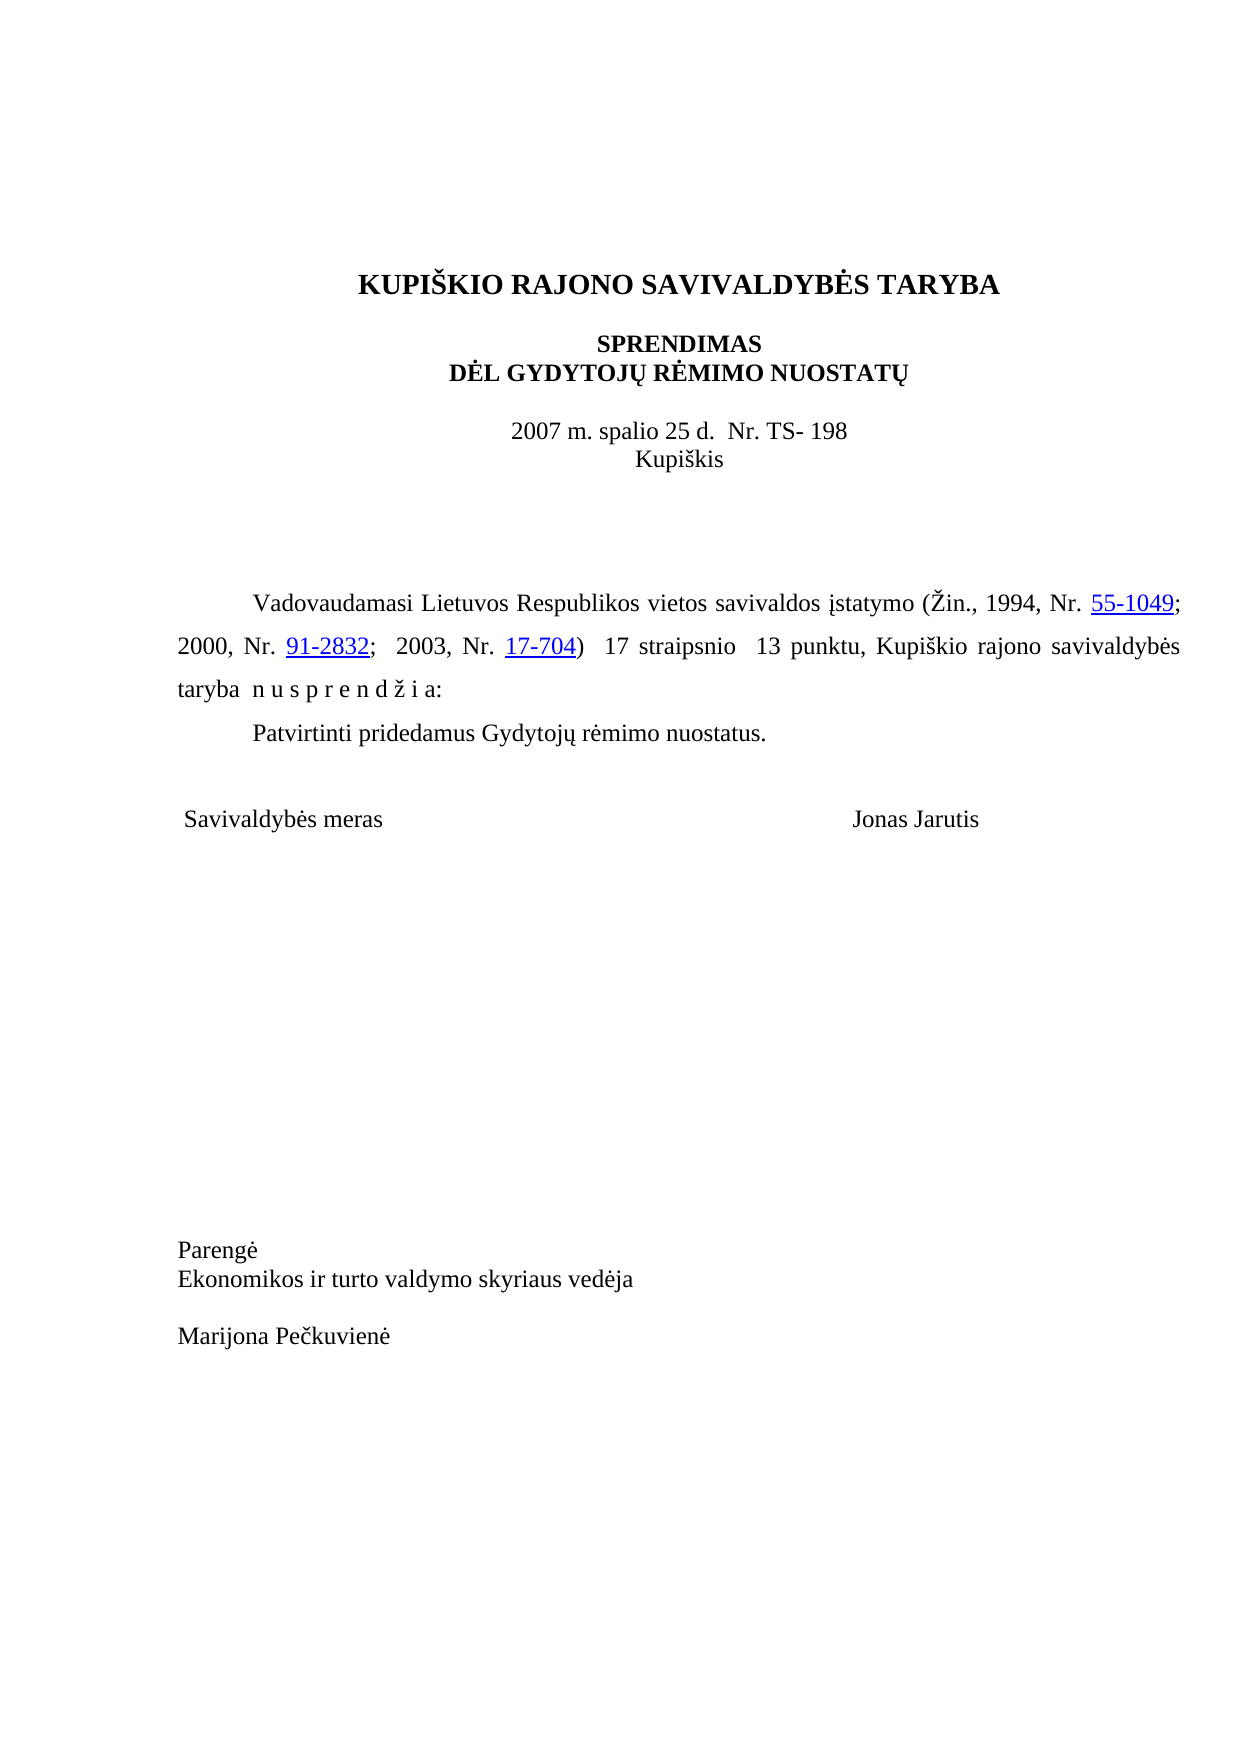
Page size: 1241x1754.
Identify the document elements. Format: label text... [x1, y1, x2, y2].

text Parengė [177, 1235, 1181, 1264]
text Savivaldybės meras Jonas Jarutis [177, 804, 1181, 876]
text Ekonomikos ir turto valdymo skyriaus vedėja [177, 1264, 1181, 1293]
text Vadovaudamasi Lietuvos Respublikos vietos savivaldos įstatymo (Žin., 1994, Nr. 55-1049; 2000, Nr. 91-2832; 2003, Nr. 17-704) 17 straipsnio 13 punktu, Kupiškio rajono savivaldybės taryba n u s p r e n d ž i a: [177, 588, 1181, 703]
text Marijona Pečkuvienė [177, 1321, 1181, 1350]
text DĖL GYDYTOJŲ RĖMIMO NUOSTATŲ [177, 358, 1181, 387]
text Patvirtinti pridedamus Gydytojų rėmimo nuostatus. [177, 718, 1181, 746]
text KUPIŠKIO RAJONO SAVIVALDYBĖS TARYBA [177, 267, 1181, 301]
text Kupiškis [177, 444, 1181, 473]
text SPRENDIMAS [177, 329, 1181, 358]
text 2007 m. spalio 25 d. Nr. TS- 198 [177, 416, 1181, 444]
